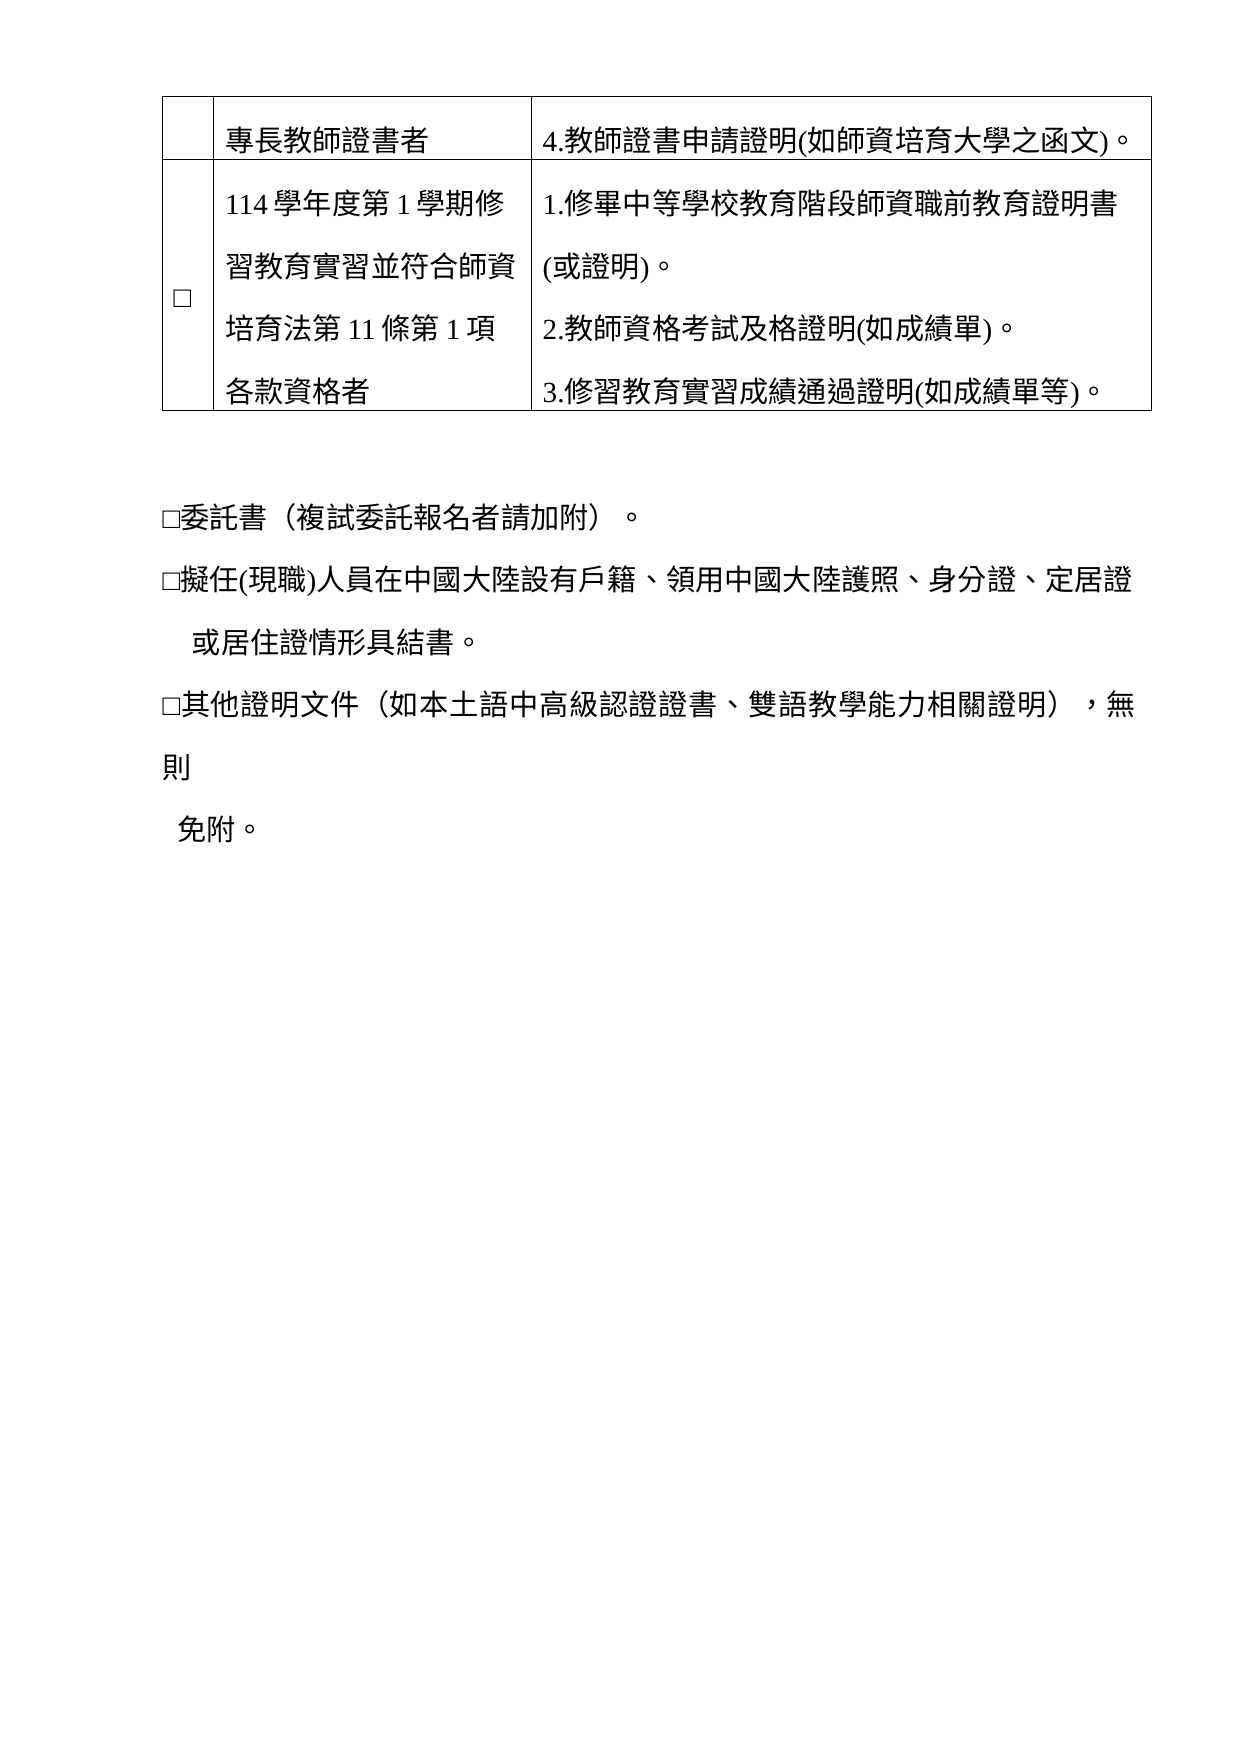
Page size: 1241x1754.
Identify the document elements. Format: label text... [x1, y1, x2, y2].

table_cell 114學年度第1學期修習教育實習並符合師資培育法第11條第1項各款資格者 [214, 160, 531, 410]
table_cell 1.修畢中等學校教育階段師資職前教育證明書(或證明)。 2.教師資格考試及格證明(如成績單)。 3.修習教育實習成績通過證明(如成績單等)。 [532, 160, 1151, 410]
text 免附。 [162, 786, 1139, 849]
text 或居住證情形具結書。 [162, 599, 1139, 661]
table_cell [163, 97, 213, 159]
table_cell 4.教師證書申請證明(如師資培育大學之函文)。 [532, 97, 1151, 159]
text □擬任(現職)人員在中國大陸設有戶籍、領用中國大陸護照、身分證、定居證 [162, 536, 1139, 599]
table_cell □ [163, 160, 213, 410]
table_cell 專長教師證書者 [214, 97, 531, 159]
text □委託書（複試委託報名者請加附）。 [162, 474, 1139, 536]
text □其他證明文件（如本土語中高級認證證書、雙語教學能力相關證明），無則 [162, 661, 1139, 786]
